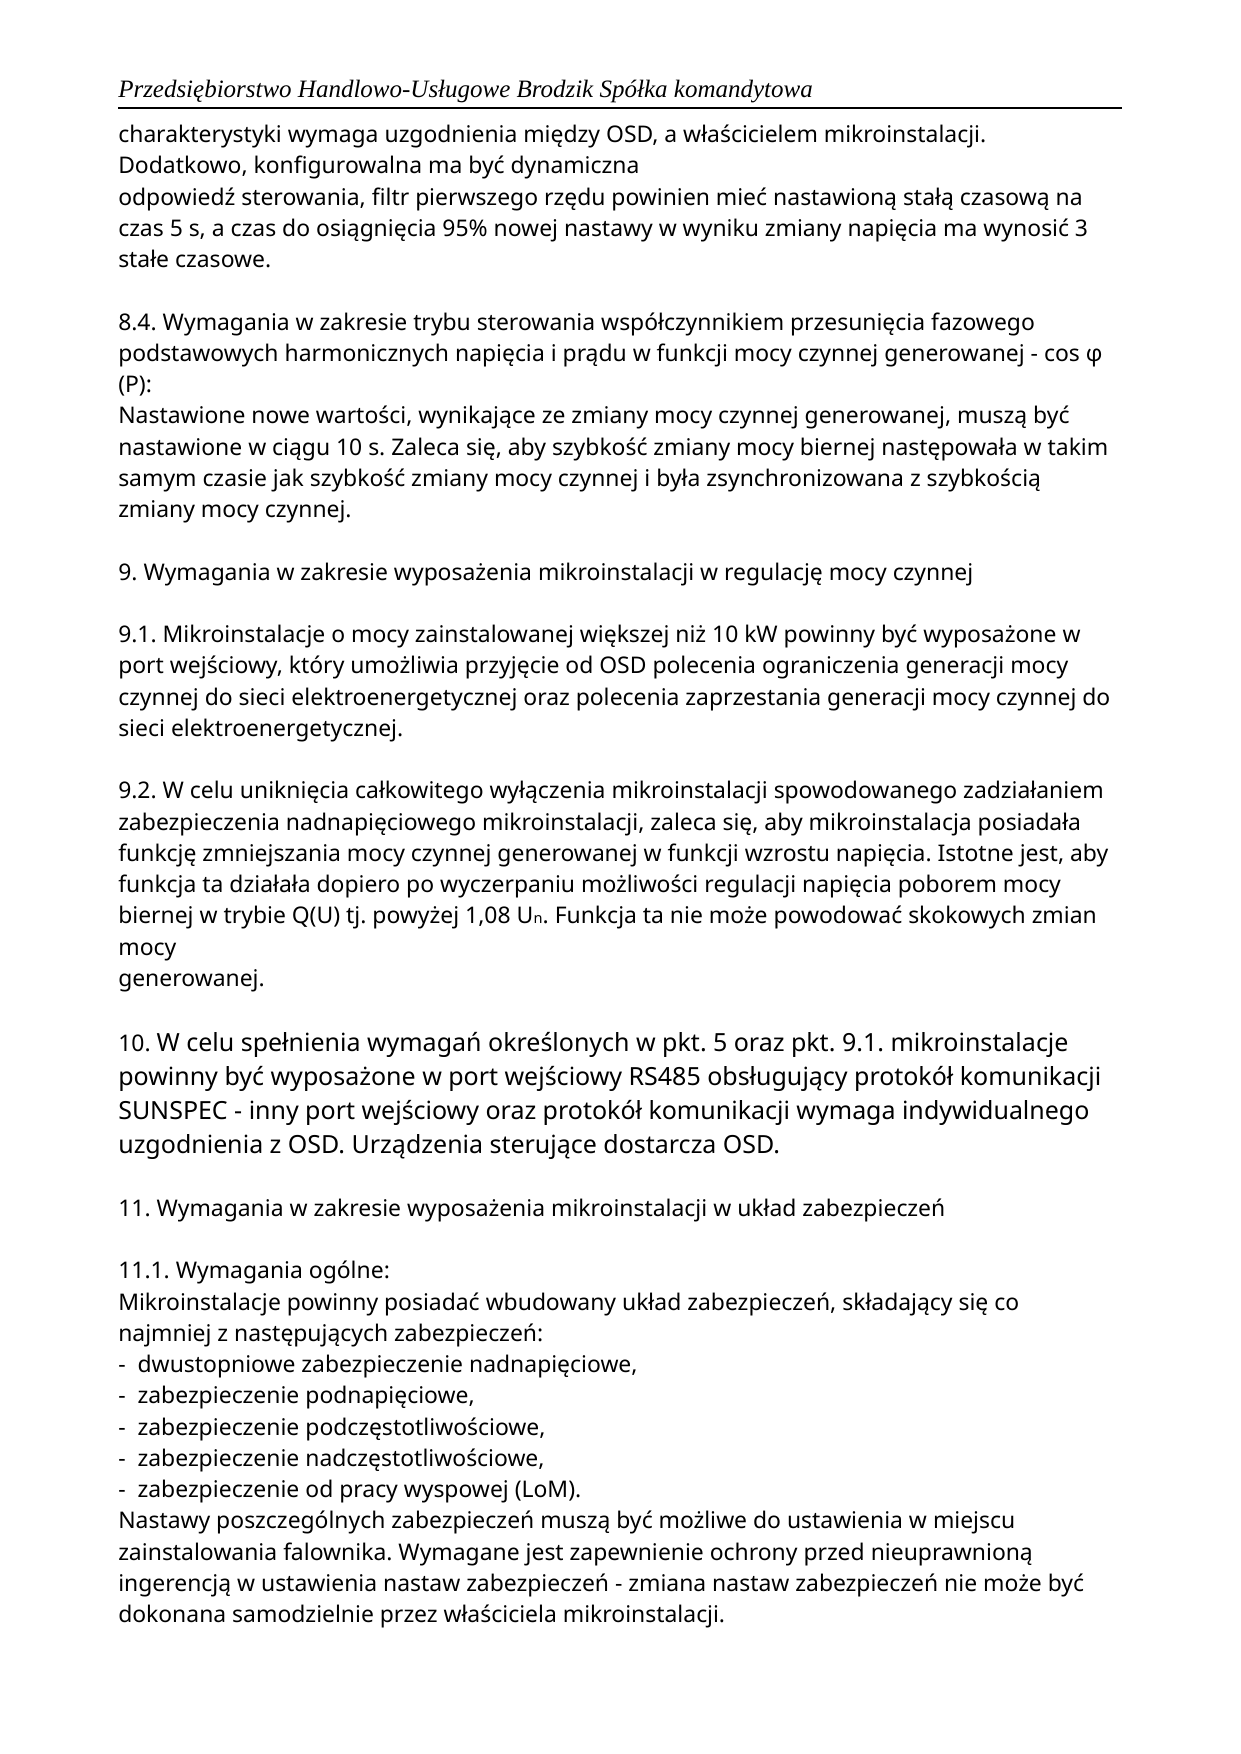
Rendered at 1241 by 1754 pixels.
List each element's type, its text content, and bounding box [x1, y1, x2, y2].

text 9.1. Mikroinstalacje o mocy zainstalowanej większej niż 10 kW powinny być wyposażone w port wejściowy, który umożliwia przyjęcie od OSD polecenia ograniczenia generacji mocy czynnej do sieci elektroenergetycznej oraz polecenia zaprzestania generacji mocy czynnej do sieci elektroenergetycznej. [118, 618, 1122, 743]
text - dwustopniowe zabezpieczenie nadnapięciowe, [118, 1348, 1122, 1379]
text - zabezpieczenie podczęstotliwościowe, [118, 1411, 1122, 1442]
text 11. Wymagania w zakresie wyposażenia mikroinstalacji w układ zabezpieczeń [118, 1192, 1122, 1223]
text generowanej. [118, 962, 1122, 993]
text odpowiedź sterowania, filtr pierwszego rzędu powinien mieć nastawioną stałą czasową na czas 5 s, a czas do osiągnięcia 95% nowej nastawy w wyniku zmiany napięcia ma wynosić 3 stałe czasowe. [118, 181, 1122, 274]
text 10. W celu spełnienia wymagań określonych w pkt. 5 oraz pkt. 9.1. mikroinstalacje powinny być wyposażone w port wejściowy RS485 obsługujący protokół komunikacji SUNSPEC - inny port wejściowy oraz protokół komunikacji wymaga indywidualnego uzgodnienia z OSD. Urządzenia sterujące dostarcza OSD. [118, 1024, 1122, 1161]
text najmniej z następujących zabezpieczeń: [118, 1317, 1122, 1348]
text - zabezpieczenie nadczęstotliwościowe, [118, 1442, 1122, 1473]
text 11.1. Wymagania ogólne: [118, 1254, 1122, 1286]
text 9.2. W celu uniknięcia całkowitego wyłączenia mikroinstalacji spowodowanego zadziałaniem zabezpieczenia nadnapięciowego mikroinstalacji, zaleca się, aby mikroinstalacja posiadała funkcję zmniejszania mocy czynnej generowanej w funkcji wzrostu napięcia. Istotne jest, aby funkcja ta działała dopiero po wyczerpaniu możliwości regulacji napięcia poborem mocy biernej w trybie Q(U) tj. powyżej 1,08 Un. Funkcja ta nie może powodować skokowych zmian mocy [118, 774, 1122, 962]
text 9. Wymagania w zakresie wyposażenia mikroinstalacji w regulację mocy czynnej [118, 556, 1122, 587]
text charakterystyki wymaga uzgodnienia między OSD, a właścicielem mikroinstalacji. Dodatkowo, konfigurowalna ma być dynamiczna [118, 118, 1122, 181]
text 8.4. Wymagania w zakresie trybu sterowania współczynnikiem przesunięcia fazowego podstawowych harmonicznych napięcia i prądu w funkcji mocy czynnej generowanej - cos φ (P): [118, 306, 1122, 399]
text - zabezpieczenie podnapięciowe, [118, 1379, 1122, 1411]
text Nastawy poszczególnych zabezpieczeń muszą być możliwe do ustawienia w miejscu zainstalowania falownika. Wymagane jest zapewnienie ochrony przed nieuprawnioną ingerencją w ustawienia nastaw zabezpieczeń - zmiana nastaw zabezpieczeń nie może być dokonana samodzielnie przez właściciela mikroinstalacji. [118, 1504, 1122, 1629]
text - zabezpieczenie od pracy wyspowej (LoM). [118, 1473, 1122, 1504]
text Mikroinstalacje powinny posiadać wbudowany układ zabezpieczeń, składający się co [118, 1286, 1122, 1317]
text Nastawione nowe wartości, wynikające ze zmiany mocy czynnej generowanej, muszą być nastawione w ciągu 10 s. Zaleca się, aby szybkość zmiany mocy biernej następowała w takim samym czasie jak szybkość zmiany mocy czynnej i była zsynchronizowana z szybkością zmiany mocy czynnej. [118, 399, 1122, 524]
